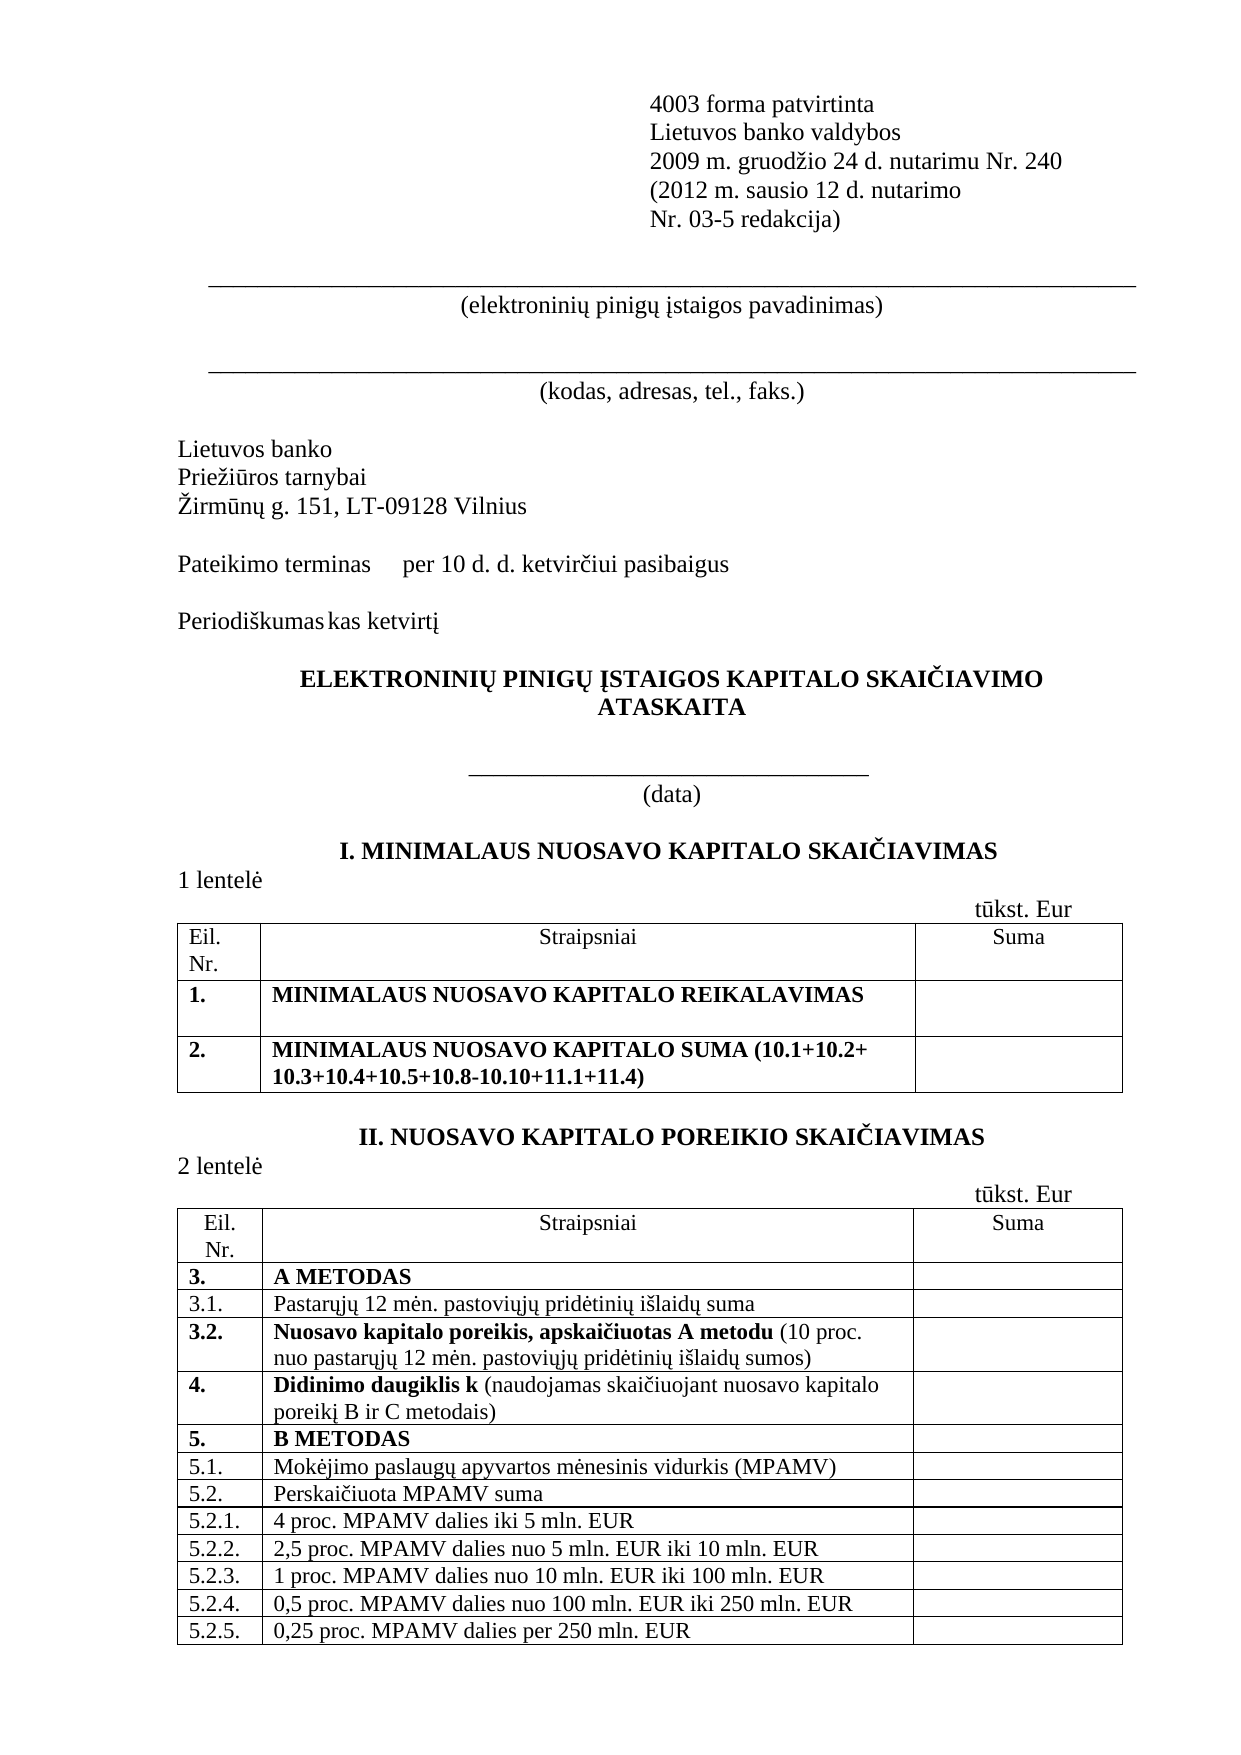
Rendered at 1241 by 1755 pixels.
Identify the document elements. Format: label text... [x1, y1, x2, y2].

text Priežiūros tarnybai [177, 462, 1166, 491]
table_cell [914, 1453, 1122, 1479]
table_cell 4. [178, 1372, 262, 1424]
table_cell 5.2.1. [178, 1508, 262, 1534]
text 2 lentelė [177, 1151, 1166, 1179]
text 1 lentelė [177, 865, 1166, 894]
table_header Eil. Nr. [178, 924, 260, 980]
text tūkst. Eur [177, 1179, 1166, 1208]
table_cell [914, 1617, 1122, 1643]
table_header Suma [916, 924, 1122, 980]
table_cell 5. [178, 1425, 262, 1452]
text ATASKAITA [177, 692, 1166, 721]
table_cell [914, 1508, 1122, 1534]
table_cell [916, 1037, 1122, 1092]
table_cell [914, 1425, 1122, 1452]
table_cell B METODAS [263, 1425, 913, 1452]
text 4003 forma patvirtinta [649, 89, 1166, 117]
table_cell 2,5 proc. MPAMV dalies nuo 5 mln. EUR iki 10 mln. EUR [263, 1535, 913, 1561]
table_header Straipsniai [261, 924, 915, 980]
text tūkst. Eur [177, 894, 1159, 922]
text _ [177, 261, 1166, 290]
table_cell 5.1. [178, 1453, 262, 1479]
table_cell [914, 1263, 1122, 1289]
text (elektroninių pinigų įstaigos pavadinimas) [177, 290, 1166, 319]
table_header Eil. Nr. [178, 1209, 262, 1262]
table_cell Nuosavo kapitalo poreikis, apskaičiuotas A metodu (10 proc. nuo pastarųjų 12 mėn. pastoviųjų pridėtinių išlaidų sumos) [263, 1318, 913, 1371]
table_cell 5.2. [178, 1480, 262, 1506]
table_cell 4 proc. MPAMV dalies iki 5 mln. EUR [263, 1508, 913, 1534]
table_cell 1. [178, 981, 260, 1036]
table_cell [914, 1562, 1122, 1589]
table_cell 5.2.2. [178, 1535, 262, 1561]
table_cell Perskaičiuota MPAMV suma [263, 1480, 913, 1506]
table_cell [914, 1590, 1122, 1616]
table_cell [916, 981, 1122, 1036]
text (kodas, adresas, tel., faks.) [177, 376, 1166, 405]
text II. NUOSAVO KAPITALO POREIKIO SKAIČIAVIMAS [177, 1122, 1166, 1151]
table_cell [914, 1318, 1122, 1371]
text Periodiškumas kas ketvirtį [177, 606, 1166, 635]
table_cell [914, 1480, 1122, 1506]
table_cell 0,5 proc. MPAMV dalies nuo 100 mln. EUR iki 250 mln. EUR [263, 1590, 913, 1616]
table_cell 5.2.5. [178, 1617, 262, 1643]
table_cell MINIMALAUS NUOSAVO KAPITALO REIKALAVIMAS [261, 981, 915, 1036]
table_cell [914, 1372, 1122, 1424]
table_cell 5.2.4. [178, 1590, 262, 1616]
text (2012 m. sausio 12 d. nutarimo [649, 175, 1166, 204]
table_cell 0,25 proc. MPAMV dalies per 250 mln. EUR [263, 1617, 913, 1643]
table_header Suma [914, 1209, 1122, 1262]
table_cell 3.2. [178, 1318, 262, 1371]
table_cell [914, 1290, 1122, 1317]
text ELEKTRONINIŲ PINIGŲ ĮSTAIGOS KAPITALO SKAIČIAVIMO [177, 664, 1166, 692]
table_cell 3.1. [178, 1290, 262, 1317]
table_cell A METODAS [263, 1263, 913, 1289]
table_cell Didinimo daugiklis k (naudojamas skaičiuojant nuosavo kapitalo poreikį B ir C metodais) [263, 1372, 913, 1424]
text Lietuvos banko [177, 434, 1166, 462]
text I. MINIMALAUS NUOSAVO KAPITALO SKAIČIAVIMAS [177, 836, 1166, 865]
text Pateikimo terminas per 10 d. d. ketvirčiui pasibaigus [177, 549, 1166, 577]
text 2009 m. gruodžio 24 d. nutarimu Nr. 240 [649, 146, 1166, 175]
text ________________________________ [177, 750, 1166, 779]
table_cell Pastarųjų 12 mėn. pastoviųjų pridėtinių išlaidų suma [263, 1290, 913, 1317]
table_cell MINIMALAUS NUOSAVO KAPITALO SUMA (10.1+10.2+ 10.3+10.4+10.5+10.8-10.10+11.1+11.4) [261, 1037, 915, 1092]
text _ [177, 347, 1166, 376]
text Lietuvos banko valdybos [649, 117, 1166, 146]
table_cell [914, 1535, 1122, 1561]
table_header Straipsniai [263, 1209, 913, 1262]
table_cell 5.2.3. [178, 1562, 262, 1589]
text Žirmūnų g. 151, LT-09128 Vilnius [177, 491, 1166, 520]
table_cell Mokėjimo paslaugų apyvartos mėnesinis vidurkis (MPAMV) [263, 1453, 913, 1479]
table_cell 1 proc. MPAMV dalies nuo 10 mln. EUR iki 100 mln. EUR [263, 1562, 913, 1589]
text Nr. 03-5 redakcija) [649, 204, 1166, 232]
text (data) [177, 779, 1166, 807]
table_cell 2. [178, 1037, 260, 1092]
table_cell 3. [178, 1263, 262, 1289]
